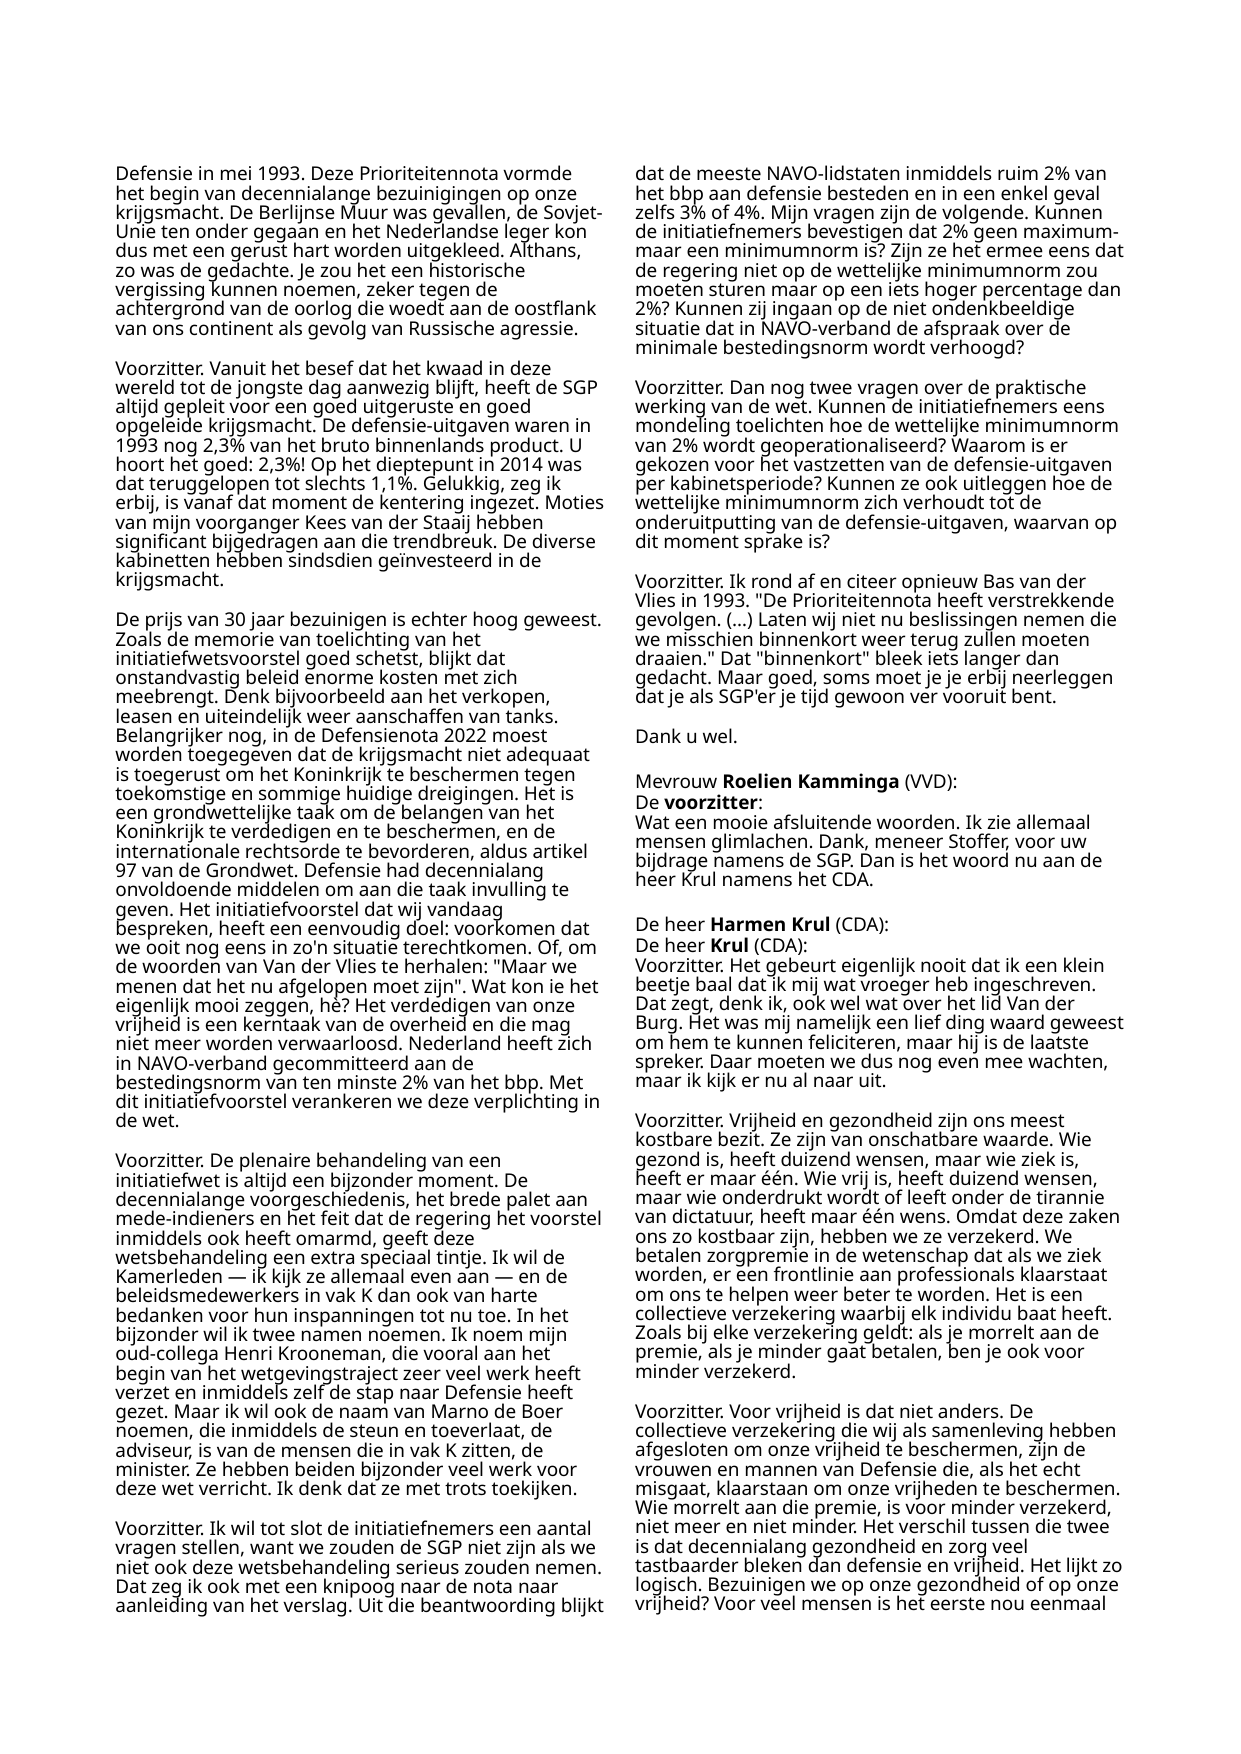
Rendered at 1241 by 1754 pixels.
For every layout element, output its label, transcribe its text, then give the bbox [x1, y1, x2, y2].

text De heer Harmen Krul (CDA): [635, 912, 1125, 937]
text Voorzitter. Voor vrijheid is dat niet anders. De collectieve verzekering die wij als samenleving hebben afgesloten om onze vrijheid te beschermen, zijn de vrouwen en mannen van Defensie die, als het echt misgaat, klaarstaan om onze vrijheden te beschermen. Wie morrelt aan die premie, is voor minder verzekerd, niet meer en niet minder. Het verschil tussen die twee is dat decennialang gezondheid en zorg veel tastbaarder bleken dan defensie en vrijheid. Het lijkt zo logisch. Bezuinigen we op onze gezondheid of op onze vrijheid? Voor veel mensen is het eerste nou eenmaal [635, 1403, 1125, 1615]
text De prijs van 30 jaar bezuinigen is echter hoog geweest. Zoals de memorie van toelichting van het initiatiefwetsvoorstel goed schetst, blijkt dat onstandvastig beleid enorme kosten met zich meebrengt. Denk bijvoorbeeld aan het verkopen, leasen en uiteindelijk weer aanschaffen van tanks. Belangrijker nog, in de Defensienota 2022 moest worden toegegeven dat de krijgsmacht niet adequaat is toegerust om het Koninkrijk te beschermen tegen toekomstige en sommige huidige dreigingen. Het is een grondwettelijke taak om de belangen van het Koninkrijk te verdedigen en te beschermen, en de internationale rechtsorde te bevorderen, aldus artikel 97 van de Grondwet. Defensie had decennialang onvoldoende middelen om aan die taak invulling te geven. Het initiatiefvoorstel dat wij vandaag bespreken, heeft een eenvoudig doel: voorkomen dat we ooit nog eens in zo'n situatie terechtkomen. Of, om de woorden van Van der Vlies te herhalen: "Maar we menen dat het nu afgelopen moet zijn". Wat kon ie het eigenlijk mooi zeggen, hè? Het verdedigen van onze vrijheid is een kerntaak van de overheid en die mag niet meer worden verwaarloosd. Nederland heeft zich in NAVO-verband gecommitteerd aan de bestedingsnorm van ten minste 2% van het bbp. Met dit initiatiefvoorstel verankeren we deze verplichting in de wet. [115, 611, 605, 1132]
text Voorzitter. Dan nog twee vragen over de praktische werking van de wet. Kunnen de initiatiefnemers eens mondeling toelichten hoe de wettelijke minimumnorm van 2% wordt geoperationaliseerd? Waarom is er gekozen voor het vastzetten van de defensie-uitgaven per kabinetsperiode? Kunnen ze ook uitleggen hoe de wettelijke minimumnorm zich verhoudt tot de onderuitputting van de defensie-uitgaven, waarvan op dit moment sprake is? [635, 379, 1125, 552]
text Voorzitter. De plenaire behandeling van een initiatiefwet is altijd een bijzonder moment. De decennialange voorgeschiedenis, het brede palet aan mede-indieners en het feit dat de regering het voorstel inmiddels ook heeft omarmd, geeft deze wetsbehandeling een extra speciaal tintje. Ik wil de Kamerleden — ik kijk ze allemaal even aan — en de beleidsmedewerkers in vak K dan ook van harte bedanken voor hun inspanningen tot nu toe. In het bijzonder wil ik twee namen noemen. Ik noem mijn oud-collega Henri Krooneman, die vooral aan het begin van het wetgevingstraject zeer veel werk heeft verzet en inmiddels zelf de stap naar Defensie heeft gezet. Maar ik wil ook de naam van Marno de Boer noemen, die inmiddels de steun en toeverlaat, de adviseur, is van de mensen die in vak K zitten, de minister. Ze hebben beiden bijzonder veel werk voor deze wet verricht. Ik denk dat ze met trots toekijken. [115, 1152, 605, 1499]
text De heer Krul (CDA): [635, 937, 1125, 957]
text Mevrouw Roelien Kamminga (VVD): [635, 769, 1125, 794]
text Voorzitter. Ik wil tot slot de initiatiefnemers een aantal vragen stellen, want we zouden de SGP niet zijn als we niet ook deze wetsbehandeling serieus zouden nemen. Dat zeg ik ook met een knipoog naar de nota naar aanleiding van het verslag. Uit die beantwoording blijkt [115, 1520, 605, 1616]
text Defensie in mei 1993. Deze Prioriteitennota vormde het begin van decennialange bezuinigingen op onze krijgsmacht. De Berlijnse Muur was gevallen, de Sovjet-Unie ten onder gegaan en het Nederlandse leger kon dus met een gerust hart worden uitgekleed. Althans, zo was de gedachte. Je zou het een historische vergissing kunnen noemen, zeker tegen de achtergrond van de oorlog die woedt aan de oostflank van ons continent als gevolg van Russische agressie. [115, 165, 605, 339]
text Voorzitter. Het gebeurt eigenlijk nooit dat ik een klein beetje baal dat ik mij wat vroeger heb ingeschreven. Dat zegt, denk ik, ook wel wat over het lid Van der Burg. Het was mij namelijk een lief ding waard geweest om hem te kunnen feliciteren, maar hij is de laatste spreker. Daar moeten we dus nog even mee wachten, maar ik kijk er nu al naar uit. [635, 957, 1125, 1091]
text Voorzitter. Vanuit het besef dat het kwaad in deze wereld tot de jongste dag aanwezig blijft, heeft de SGP altijd gepleit voor een goed uitgeruste en goed opgeleide krijgsmacht. De defensie-uitgaven waren in 1993 nog 2,3% van het bruto binnenlands product. U hoort het goed: 2,3%! Op het dieptepunt in 2014 was dat teruggelopen tot slechts 1,1%. Gelukkig, zeg ik erbij, is vanaf dat moment de kentering ingezet. Moties van mijn voorganger Kees van der Staaij hebben significant bijgedragen aan die trendbreuk. De diverse kabinetten hebben sindsdien geïnvesteerd in de krijgsmacht. [115, 359, 605, 591]
text dat de meeste NAVO-lidstaten inmiddels ruim 2% van het bbp aan defensie besteden en in een enkel geval zelfs 3% of 4%. Mijn vragen zijn de volgende. Kunnen de initiatiefnemers bevestigen dat 2% geen maximum- maar een minimumnorm is? Zijn ze het ermee eens dat de regering niet op de wettelijke minimumnorm zou moeten sturen maar op een iets hoger percentage dan 2%? Kunnen zij ingaan op de niet ondenkbeeldige situatie dat in NAVO-verband de afspraak over de minimale bestedingsnorm wordt verhoogd? [635, 165, 1125, 358]
text Wat een mooie afsluitende woorden. Ik zie allemaal mensen glimlachen. Dank, meneer Stoffer, voor uw bijdrage namens de SGP. Dan is het woord nu aan de heer Krul namens het CDA. [635, 814, 1125, 891]
text Dank u wel. [635, 728, 1125, 748]
text De voorzitter: [635, 794, 1125, 814]
text Voorzitter. Ik rond af en citeer opnieuw Bas van der Vlies in 1993. "De Prioriteitennota heeft verstrekkende gevolgen. (…) Laten wij niet nu beslissingen nemen die we misschien binnenkort weer terug zullen moeten draaien." Dat "binnenkort" bleek iets langer dan gedacht. Maar goed, soms moet je je erbij neerleggen dat je als SGP'er je tijd gewoon ver vooruit bent. [635, 573, 1125, 708]
text Voorzitter. Vrijheid en gezondheid zijn ons meest kostbare bezit. Ze zijn van onschatbare waarde. Wie gezond is, heeft duizend wensen, maar wie ziek is, heeft er maar één. Wie vrij is, heeft duizend wensen, maar wie onderdrukt wordt of leeft onder de tirannie van dictatuur, heeft maar één wens. Omdat deze zaken ons zo kostbaar zijn, hebben we ze verzekerd. We betalen zorgpremie in de wetenschap dat als we ziek worden, er een frontlinie aan professionals klaarstaat om ons te helpen weer beter te worden. Het is een collectieve verzekering waarbij elk individu baat heeft. Zoals bij elke verzekering geldt: als je morrelt aan de premie, als je minder gaat betalen, ben je ook voor minder verzekerd. [635, 1112, 1125, 1382]
